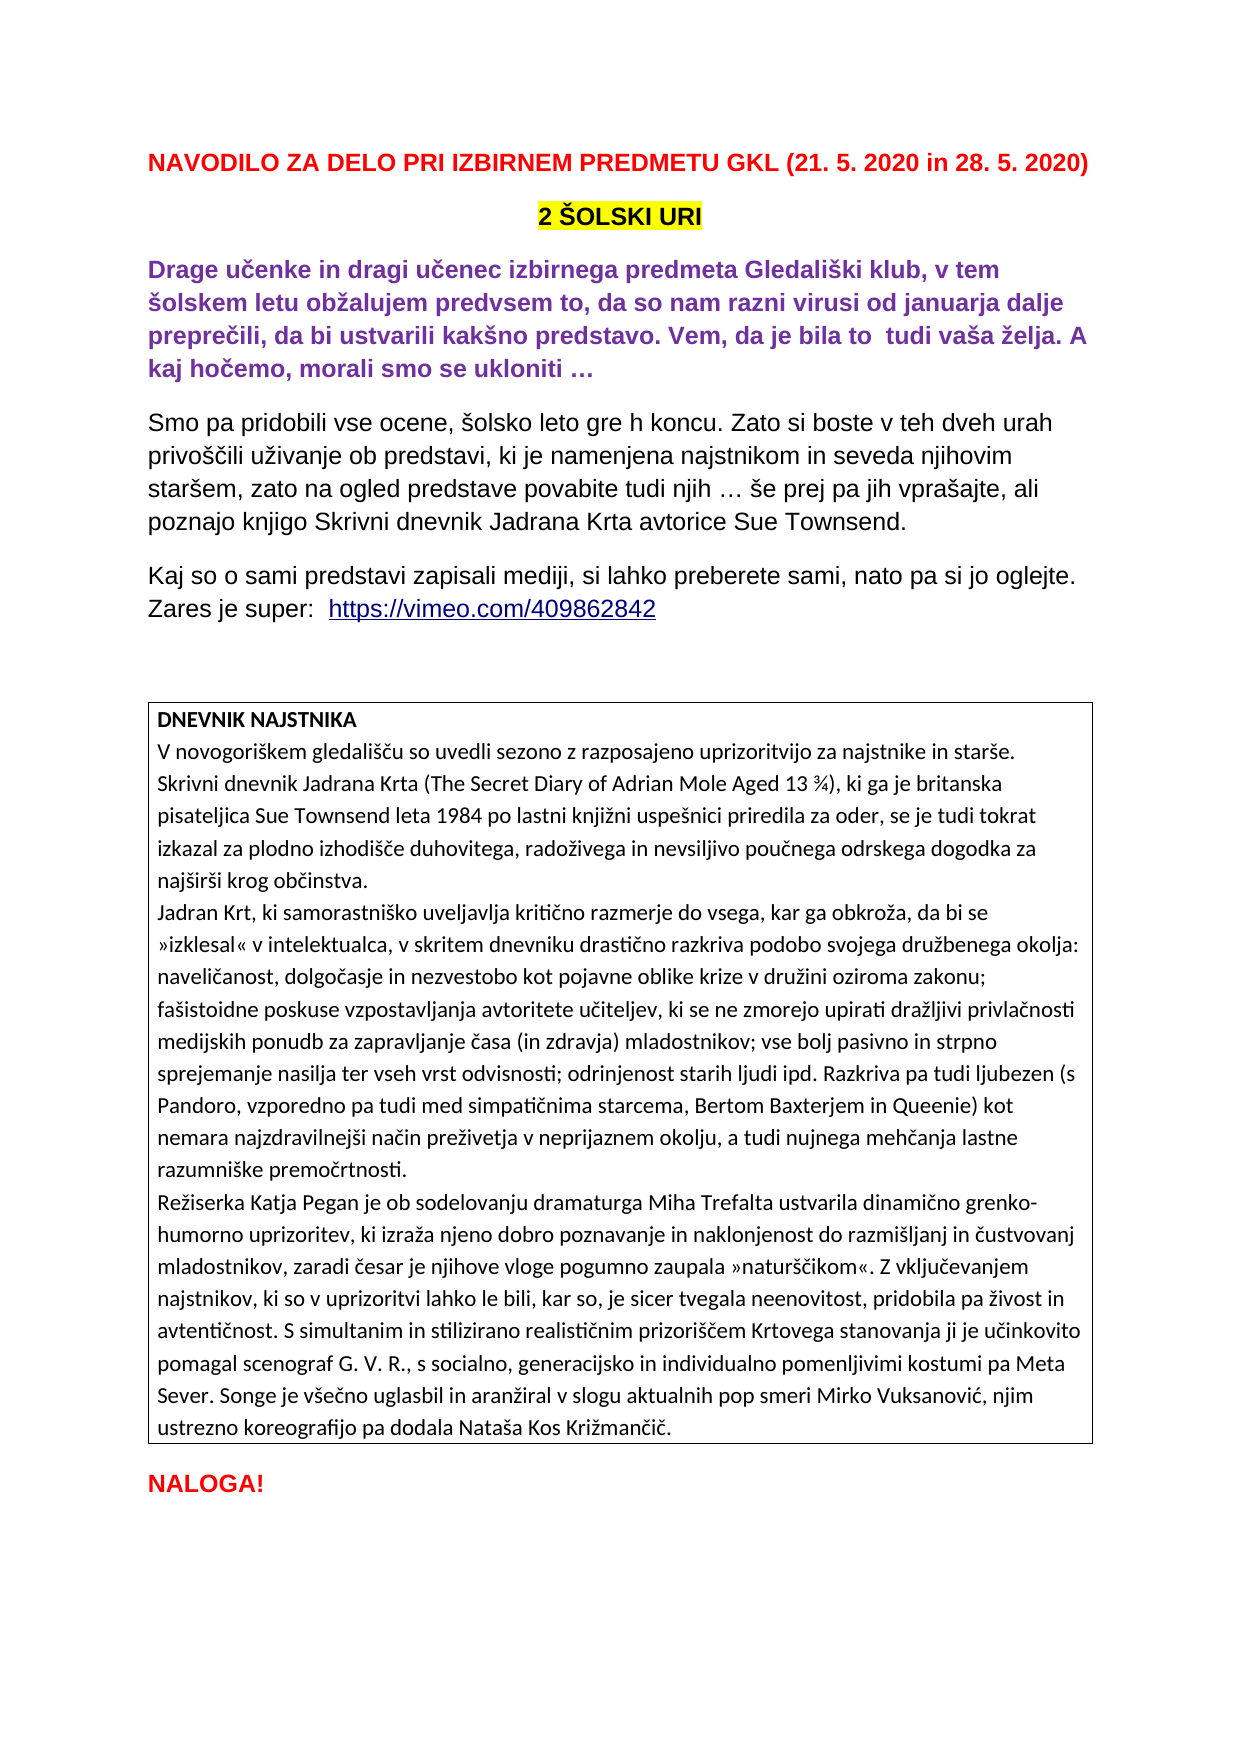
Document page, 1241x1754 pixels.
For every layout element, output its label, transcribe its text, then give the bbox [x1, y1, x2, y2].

text Smo pa pridobili vse ocene, šolsko leto gre h koncu. Zato si boste v teh dveh urah privoščili uživanje ob predstavi, ki je namenjena najstnikom in seveda njihovim staršem, zato na ogled predstave povabite tudi njih … še prej pa jih vprašajte, ali poznajo knjigo Skrivni dnevnik Jadrana Krta avtorice Sue Townsend. [148, 408, 1093, 536]
text Drage učenke in dragi učenec izbirnega predmeta Gledališki klub, v tem šolskem letu obžalujem predvsem to, da so nam razni virusi od januarja dalje preprečili, da bi ustvarili kakšno predstavo. Vem, da je bila to tudi vaša želja. A kaj hočemo, morali smo se ukloniti … [148, 255, 1093, 383]
text NAVODILO ZA DELO PRI IZBIRNEM PREDMETU GKL (21. 5. 2020 in 28. 5. 2020) [148, 148, 1093, 176]
text NALOGA! [148, 1469, 1093, 1498]
text 2 ŠOLSKI URI [148, 201, 1093, 230]
text Kaj so o sami predstavi zapisali mediji, si lahko preberete sami, nato pa si jo oglejte. Zares je super: https://vimeo.com/409862842 [148, 561, 1093, 623]
text DNEVNIK NAJSTNIKA V novogoriškem gledališču so uvedli sezono z razposajeno uprizoritvijo za najstnike in starše. Skrivni dnevnik Jadrana Krta (The Secret Diary of Adrian Mole Aged 13 ¾), ki ga je britanska pisateljica Sue Townsend leta 1984 po lastni knjižni uspešnici priredila za oder, se je tudi tokrat izkazal za plodno izhodišče duhovitega, radoživega in nevsiljivo poučnega odrskega dogodka za najširši krog občinstva. Jadran Krt, ki samorastniško uveljavlja kritično razmerje do vsega, kar ga obkroža, da bi se »izklesal« v intelektualca, v skritem dnevniku drastično razkriva podobo svojega družbenega okolja: naveličanost, dolgočasje in nezvestobo kot pojavne oblike krize v družini oziroma zakonu; fašistoidne poskuse vzpostavljanja avtoritete učiteljev, ki se ne zmorejo upirati dražljivi privlačnosti medijskih ponudb za zapravljanje časa (in zdravja) mladostnikov; vse bolj pasivno in strpno sprejemanje nasilja ter vseh vrst odvisnosti; odrinjenost starih ljudi ipd. Razkriva pa tudi ljubezen (s Pandoro, vzporedno pa tudi med simpatičnima starcema, Bertom Baxterjem in Queenie) kot nemara najzdravilnejši način preživetja v neprijaznem okolju, a tudi nujnega mehčanja lastne razumniške premočrtnosti. Režiserka Katja Pegan je ob sodelovanju dramaturga Miha Trefalta ustvarila dinamično grenko-humorno uprizoritev, ki izraža njeno dobro poznavanje in naklonjenost do razmišljanj in čustvovanj mladostnikov, zaradi česar je njihove vloge pogumno zaupala »naturščikom«. Z vključevanjem najstnikov, ki so v uprizoritvi lahko le bili, kar so, je sicer tvegala neenovitost, pridobila pa živost in avtentičnost. S simultanim in stilizirano realističnim prizoriščem Krtovega stanovanja ji je učinkovito pomagal scenograf G. V. R., s socialno, generacijsko in individualno pomenljivimi kostumi pa Meta Sever. Songe je všečno uglasbil in aranžiral v slogu aktualnih pop smeri Mirko Vuksanović, njim ustrezno koreografijo pa dodala Nataša Kos Križmančič. [149, 703, 1092, 1443]
